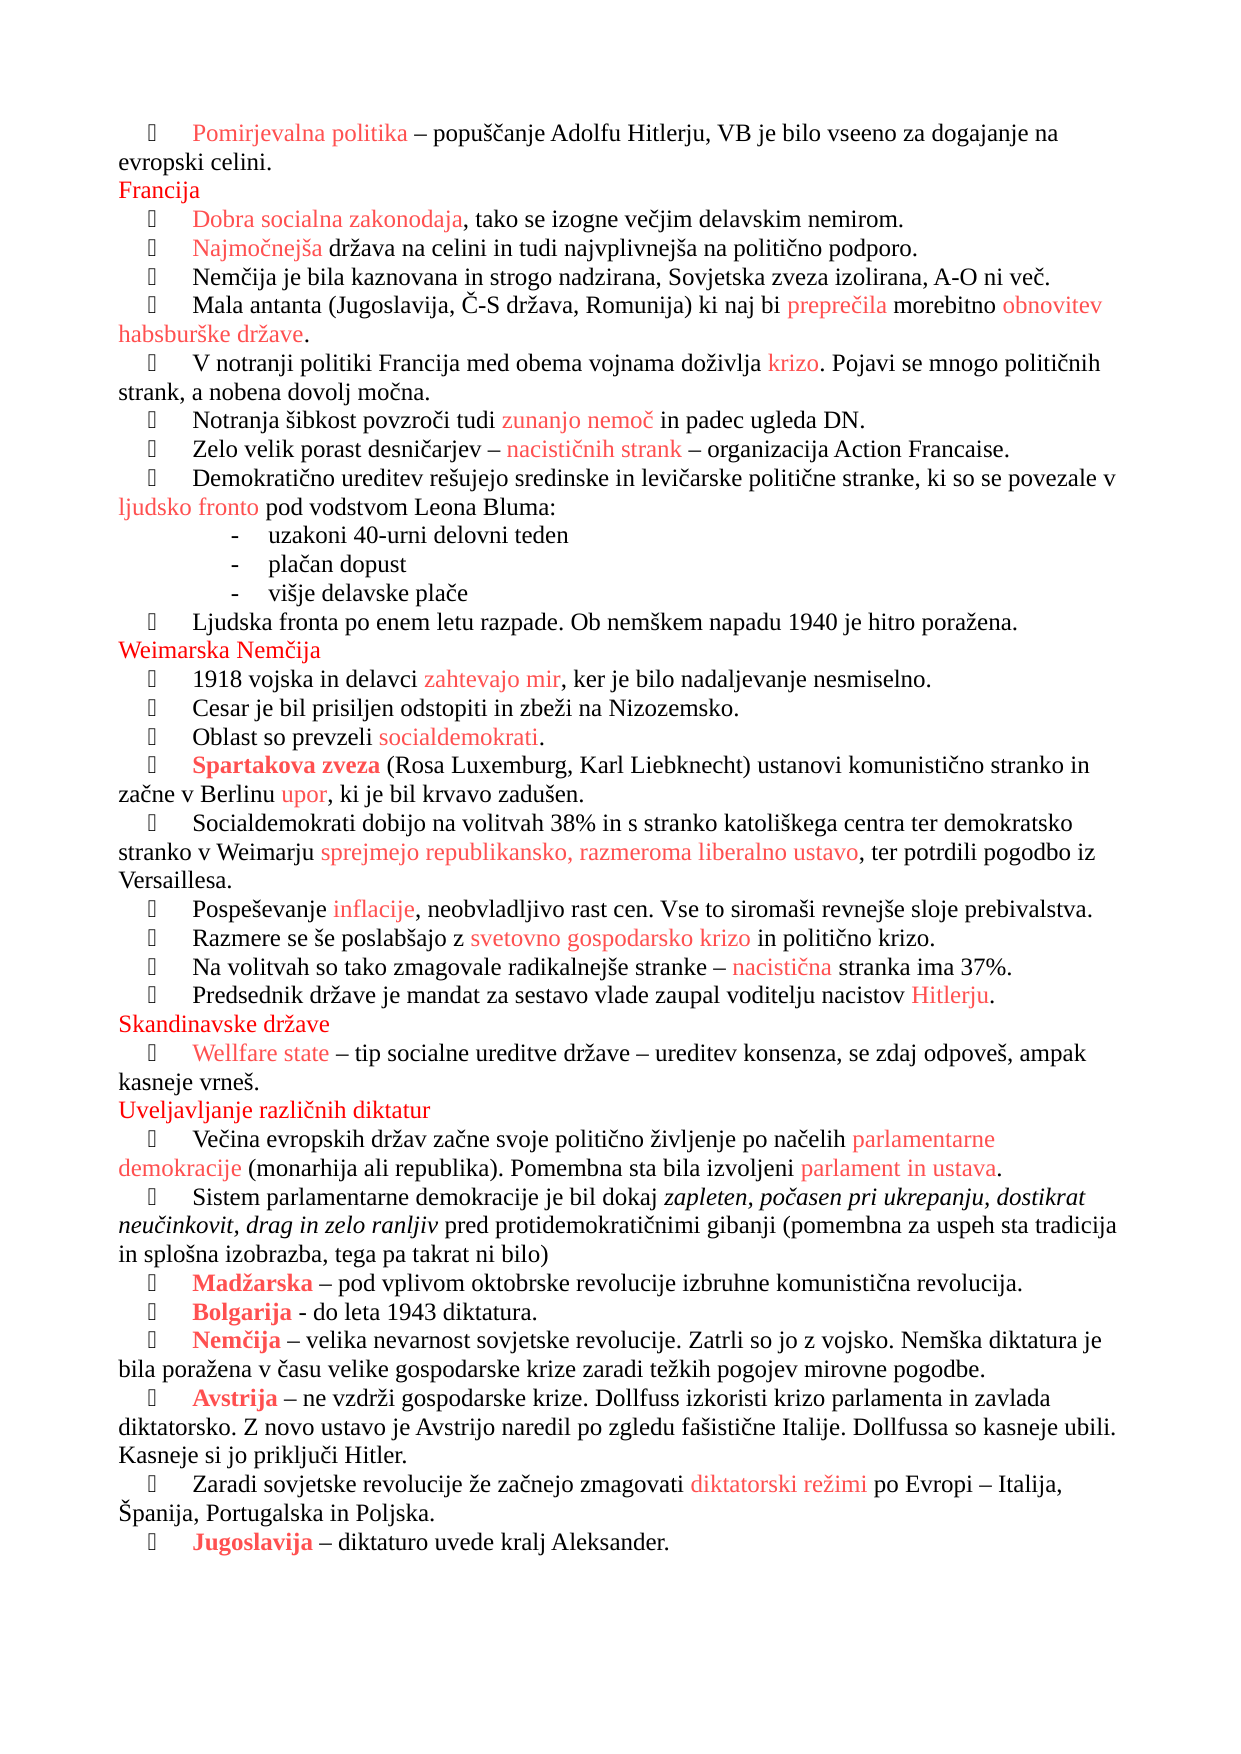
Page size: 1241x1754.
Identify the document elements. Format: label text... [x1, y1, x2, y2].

text Uveljavljanje različnih diktatur [118, 1096, 1122, 1124]
text Francija [118, 176, 1122, 204]
list Zaradi sovjetske revolucije že začnejo zmagovati diktatorski režimi po Evropi – Italija, Španija, Portugalska in Poljska. [118, 1469, 1122, 1527]
list Pospeševanje inflacije, neobvladljivo rast cen. Vse to siromaši revnejše sloje prebivalstva. [118, 894, 1122, 923]
list V notranji politiki Francija med obema vojnama doživlja krizo. Pojavi se mnogo političnih strank, a nobena dovolj močna. [118, 348, 1122, 406]
list Najmočnejša država na celini in tudi najvplivnejša na politično podporo. [118, 233, 1122, 262]
list Zelo velik porast desničarjev – nacističnih strank – organizacija Action Francaise. [118, 434, 1122, 463]
list Madžarska – pod vplivom oktobrske revolucije izbruhne komunistična revolucija. [118, 1268, 1122, 1297]
list Sistem parlamentarne demokracije je bil dokaj zapleten, počasen pri ukrepanju, dostikrat neučinkovit, drag in zelo ranljiv pred protidemokratičnimi gibanji (pomembna za uspeh sta tradicija in splošna izobrazba, tega pa takrat ni bilo) [118, 1182, 1122, 1268]
list Dobra socialna zakonodaja, tako se izogne večjim delavskim nemirom. [118, 204, 1122, 233]
list Notranja šibkost povzroči tudi zunanjo nemoč in padec ugleda DN. [118, 406, 1122, 434]
list Razmere se še poslabšajo z svetovno gospodarsko krizo in politično krizo. [118, 923, 1122, 952]
list Avstrija – ne vzdrži gospodarske krize. Dollfuss izkoristi krizo parlamenta in zavlada diktatorsko. Z novo ustavo je Avstrijo naredil po zgledu fašistične Italije. Dollfussa so kasneje ubili. Kasneje si jo priključi Hitler. [118, 1383, 1122, 1469]
list Predsednik države je mandat za sestavo vlade zaupal voditelju nacistov Hitlerju. [118, 981, 1122, 1009]
list Socialdemokrati dobijo na volitvah 38% in s stranko katoliškega centra ter demokratsko stranko v Weimarju sprejmejo republikansko, razmeroma liberalno ustavo, ter potrdili pogodbo iz Versaillesa. [118, 808, 1122, 894]
text Weimarska Nemčija [118, 636, 1122, 664]
list Demokratično ureditev rešujejo sredinske in levičarske politične stranke, ki so se povezale v ljudsko fronto pod vodstvom Leona Bluma: [118, 463, 1122, 521]
list Mala antanta (Jugoslavija, Č-S država, Romunija) ki naj bi preprečila morebitno obnovitev habsburške države. [118, 291, 1122, 348]
list Pomirjevalna politika – popuščanje Adolfu Hitlerju, VB je bilo vseeno za dogajanje na evropski celini. [118, 118, 1122, 176]
list Ljudska fronta po enem letu razpade. Ob nemškem napadu 1940 je hitro poražena. [118, 607, 1122, 636]
list višje delavske plače [231, 578, 1122, 607]
list plačan dopust [231, 549, 1122, 578]
list Oblast so prevzeli socialdemokrati. [118, 722, 1122, 751]
list Bolgarija - do leta 1943 diktatura. [118, 1297, 1122, 1326]
list Večina evropskih držav začne svoje politično življenje po načelih parlamentarne demokracije (monarhija ali republika). Pomembna sta bila izvoljeni parlament in ustava. [118, 1124, 1122, 1182]
list Nemčija – velika nevarnost sovjetske revolucije. Zatrli so jo z vojsko. Nemška diktatura je bila poražena v času velike gospodarske krize zaradi težkih pogojev mirovne pogodbe. [118, 1326, 1122, 1383]
list Nemčija je bila kaznovana in strogo nadzirana, Sovjetska zveza izolirana, A-O ni več. [118, 262, 1122, 291]
list Jugoslavija – diktaturo uvede kralj Aleksander. [118, 1527, 1122, 1556]
list Wellfare state – tip socialne ureditve države – ureditev konsenza, se zdaj odpoveš, ampak kasneje vrneš. [118, 1038, 1122, 1096]
list Cesar je bil prisiljen odstopiti in zbeži na Nizozemsko. [118, 693, 1122, 722]
list uzakoni 40-urni delovni teden [231, 521, 1122, 549]
text Skandinavske države [118, 1009, 1122, 1038]
list Na volitvah so tako zmagovale radikalnejše stranke – nacistična stranka ima 37%. [118, 952, 1122, 981]
list 1918 vojska in delavci zahtevajo mir, ker je bilo nadaljevanje nesmiselno. [118, 664, 1122, 693]
list Spartakova zveza (Rosa Luxemburg, Karl Liebknecht) ustanovi komunistično stranko in začne v Berlinu upor, ki je bil krvavo zadušen. [118, 751, 1122, 808]
